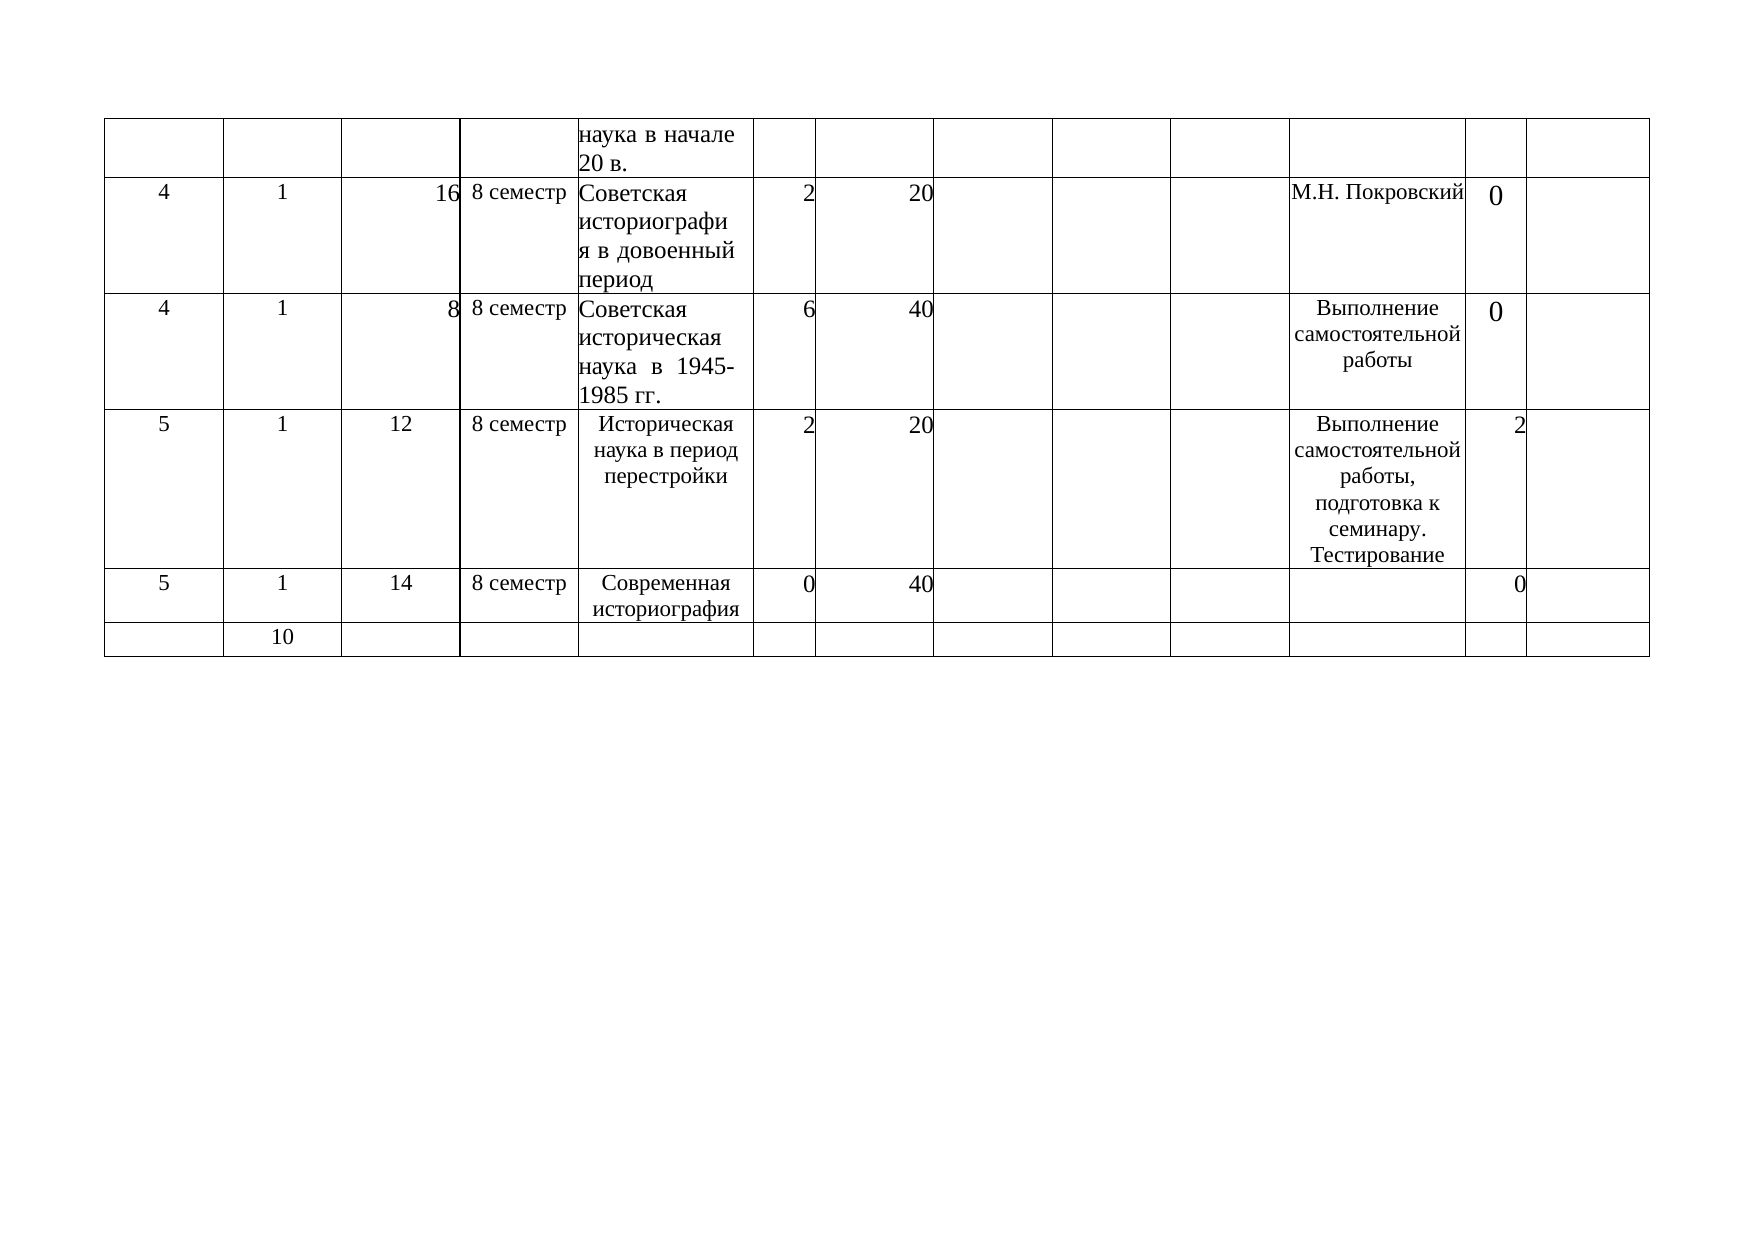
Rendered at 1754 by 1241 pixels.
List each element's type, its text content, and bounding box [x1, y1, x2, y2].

table_cell [1171, 294, 1289, 409]
table_cell 20 [816, 178, 933, 293]
table_cell 2 [754, 410, 815, 568]
table_cell 0 [1466, 294, 1526, 409]
table_cell [934, 410, 1052, 568]
table_cell [934, 119, 1052, 177]
table_cell 20 [816, 410, 933, 568]
table_cell [934, 623, 1052, 656]
table_cell [461, 119, 578, 177]
table_cell [1171, 623, 1289, 656]
table_cell 14 [342, 569, 459, 622]
table_cell 1 [224, 569, 341, 622]
table_cell 4 [105, 294, 223, 409]
table_cell 6 [754, 294, 815, 409]
table_cell [1171, 569, 1289, 622]
table_cell 0 [1466, 178, 1526, 293]
table_cell [461, 623, 578, 656]
table_cell [105, 623, 223, 656]
table_cell [1171, 178, 1289, 293]
table_cell [1053, 294, 1170, 409]
table_cell [1527, 294, 1649, 409]
table_cell 2 [1466, 410, 1526, 568]
table_cell [816, 119, 933, 177]
table_cell Выполнение самостоятельной работы, подготовка к семинару. Тестирование [1290, 410, 1465, 568]
table_cell 5 [105, 569, 223, 622]
table_cell Современная историография [579, 569, 753, 622]
table_cell [1466, 119, 1526, 177]
table_cell 8 семестр [461, 410, 578, 568]
table_cell 8 семестр [461, 294, 578, 409]
table_cell [1527, 623, 1649, 656]
table_cell [1290, 569, 1465, 622]
table_cell 0 [1466, 569, 1526, 622]
table_cell [1171, 119, 1289, 177]
table_cell 1 [224, 294, 341, 409]
table_cell [1053, 119, 1170, 177]
table_cell 8 семестр [461, 178, 578, 293]
table_cell [1527, 178, 1649, 293]
table_cell 40 [816, 294, 933, 409]
table_cell [1527, 410, 1649, 568]
table_cell [1290, 623, 1465, 656]
table_cell наука в начале 20 в. [579, 119, 753, 177]
table_cell [1053, 410, 1170, 568]
table_cell 1 [224, 178, 341, 293]
table_cell Советская историография в довоенный период [579, 178, 753, 293]
table_cell Историческая наука в период перестройки [579, 410, 753, 568]
table_cell [1527, 569, 1649, 622]
table_cell [934, 294, 1052, 409]
table_cell 1 [224, 410, 341, 568]
table_cell [224, 119, 341, 177]
table_cell Советская историческая наука в 1945-1985 гг. [579, 294, 753, 409]
table_cell 12 [342, 410, 459, 568]
table_cell [579, 623, 753, 656]
table_cell [1053, 569, 1170, 622]
table_cell [342, 119, 459, 177]
table_cell Выполнение самостоятельной работы [1290, 294, 1465, 409]
table_cell [816, 623, 933, 656]
table_cell [934, 178, 1052, 293]
table_cell 8 [342, 294, 459, 409]
table_cell [105, 119, 223, 177]
table_cell [754, 623, 815, 656]
table_cell 0 [754, 569, 815, 622]
table_cell [1171, 410, 1289, 568]
table_cell 4 [105, 178, 223, 293]
table_cell 10 [224, 623, 341, 656]
table_cell [1527, 119, 1649, 177]
table_cell 16 [342, 178, 459, 293]
table_cell [1053, 623, 1170, 656]
table_cell 2 [754, 178, 815, 293]
table_cell М.Н. Покровский [1290, 178, 1465, 293]
table_cell 8 семестр [461, 569, 578, 622]
table_cell 5 [105, 410, 223, 568]
table_cell [754, 119, 815, 177]
table_cell [1053, 178, 1170, 293]
table_cell [342, 623, 459, 656]
table_cell [934, 569, 1052, 622]
table_cell [1466, 623, 1526, 656]
table_cell 40 [816, 569, 933, 622]
table_cell [1290, 119, 1465, 177]
